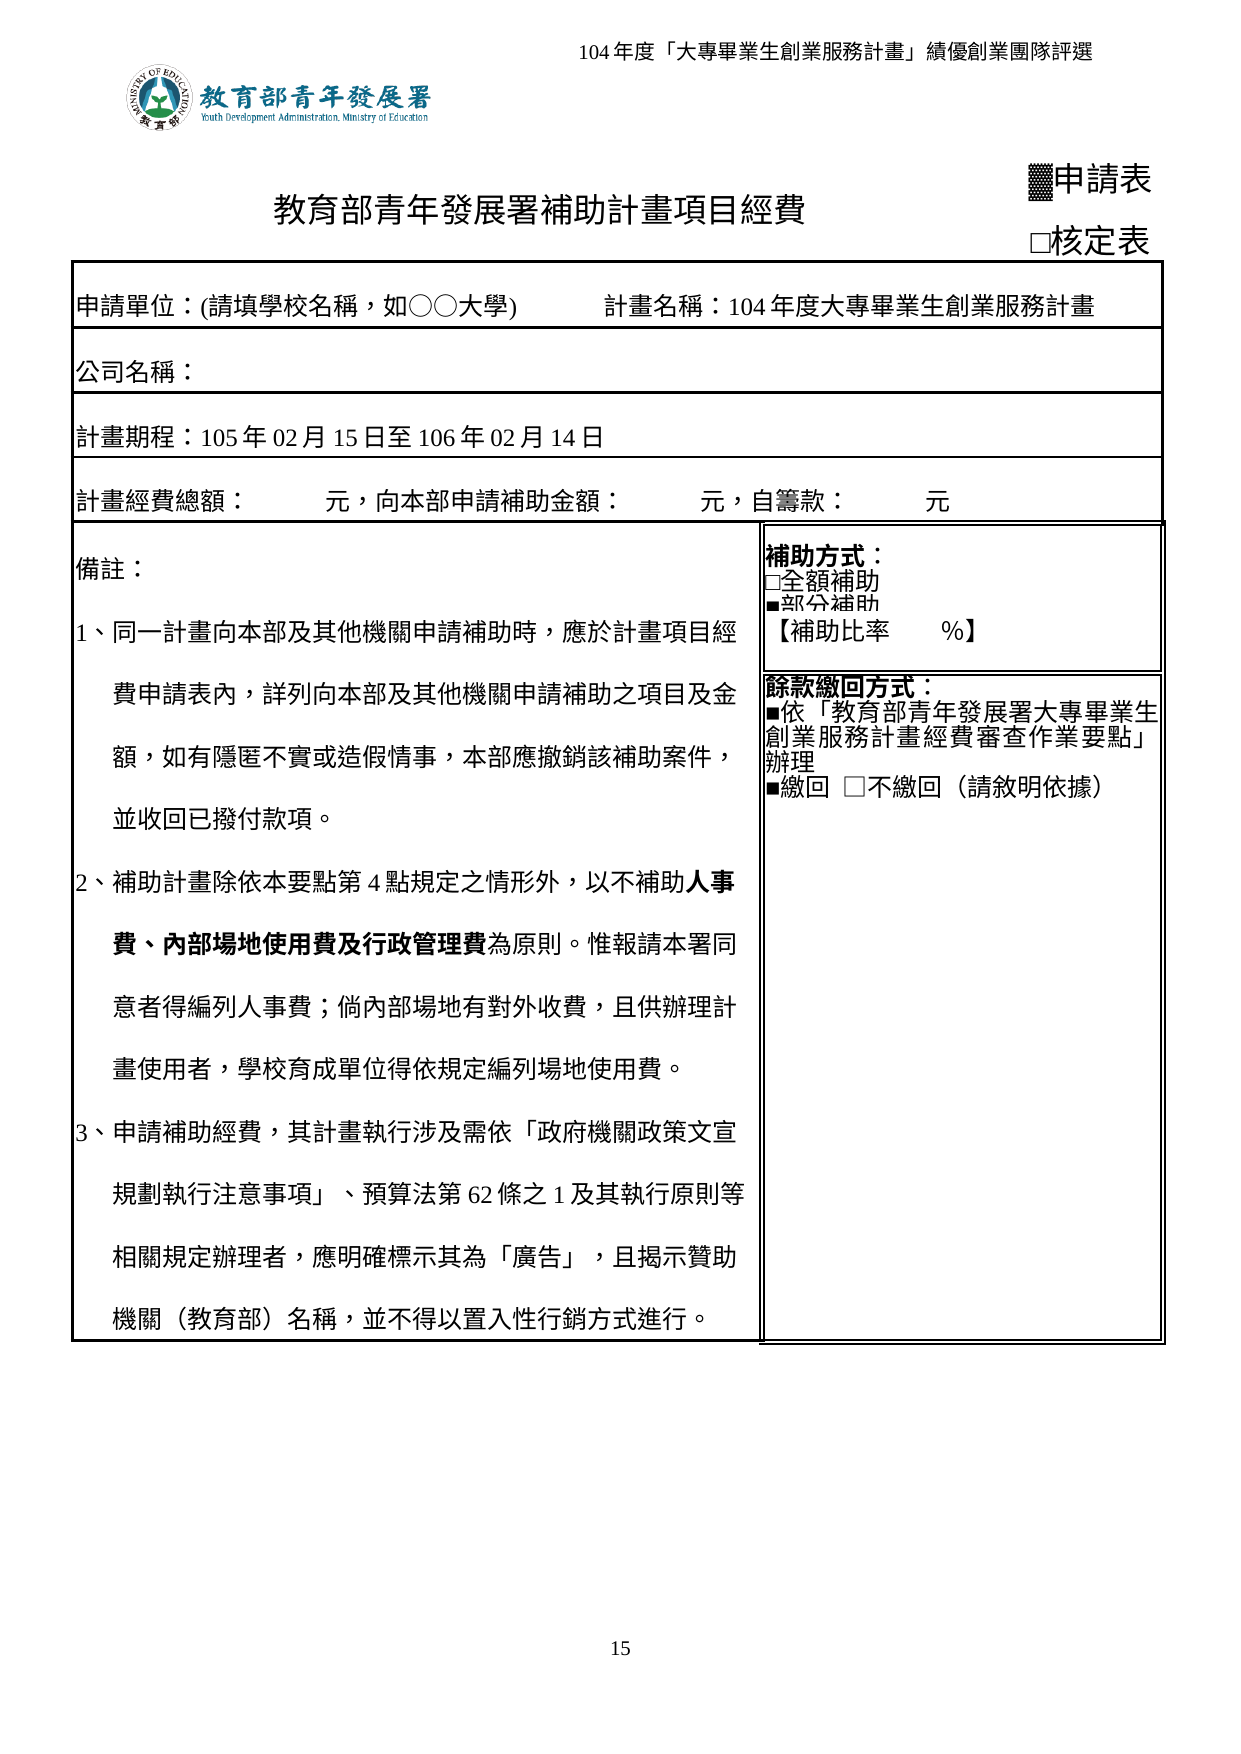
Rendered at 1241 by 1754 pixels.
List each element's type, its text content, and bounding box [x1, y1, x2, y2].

table_cell 申請單位：(請填學校名稱，如○○大學) [74, 263, 600, 326]
table_cell 餘款繳回方式： ■依「教育部青年發展署大專畢業生創業服務計畫經費審查作業要點」辦理 ■繳回 □不繳回（請敘明依據） [765, 676, 1160, 1339]
table_cell [1164, 260, 1168, 326]
table_cell [1164, 391, 1168, 456]
table_cell 補助方式： □全額補助 ■部分補助 【補助比率 ％】 [765, 526, 1160, 670]
table_header 教育部青年發展署補助計畫項目經費 [75, 135, 1004, 260]
table_cell 計畫名稱：104年度大專畢業生創業服務計畫 [600, 263, 1161, 326]
table_header ▓申請表 □核定表 [1004, 135, 1168, 260]
table_cell 計畫期程：105年02月15日至106年02月14日 [74, 394, 1161, 456]
table_cell 備註： 1、同一計畫向本部及其他機關申請補助時，應於計畫項目經費申請表內，詳列向本部及其他機關申請補助之項目及金額，如有隱匿不實或造假情事，本部應撤銷該補助案件，並收回已撥付款項。 2、補助計畫除依本要點第4點規定之情形外，以不補助人事費、內部場地使用費及行政管理費為原則。惟報請本署同意者得編列人事費；倘內部場地有對外收費，且供辦理計畫使用者，學校育成單位得依規定編列場地使用費。 3、申請補助經費，其計畫執行涉及需依「政府機關政策文宣規劃執行注意事項」、預算法第62條之1及其執行原則等相關規定辦理者，應明確標示其為「廣告」，且揭示贊助機關（教育部）名稱，並不得以置入性行銷方式進行。 [74, 523, 759, 1339]
table_cell [1164, 456, 1168, 520]
table_cell [1164, 326, 1168, 391]
table_cell 計畫經費總額： 元，向本部申請補助金額： 元，自籌款： 元 [74, 458, 1161, 520]
table_cell 公司名稱： [74, 329, 1161, 391]
